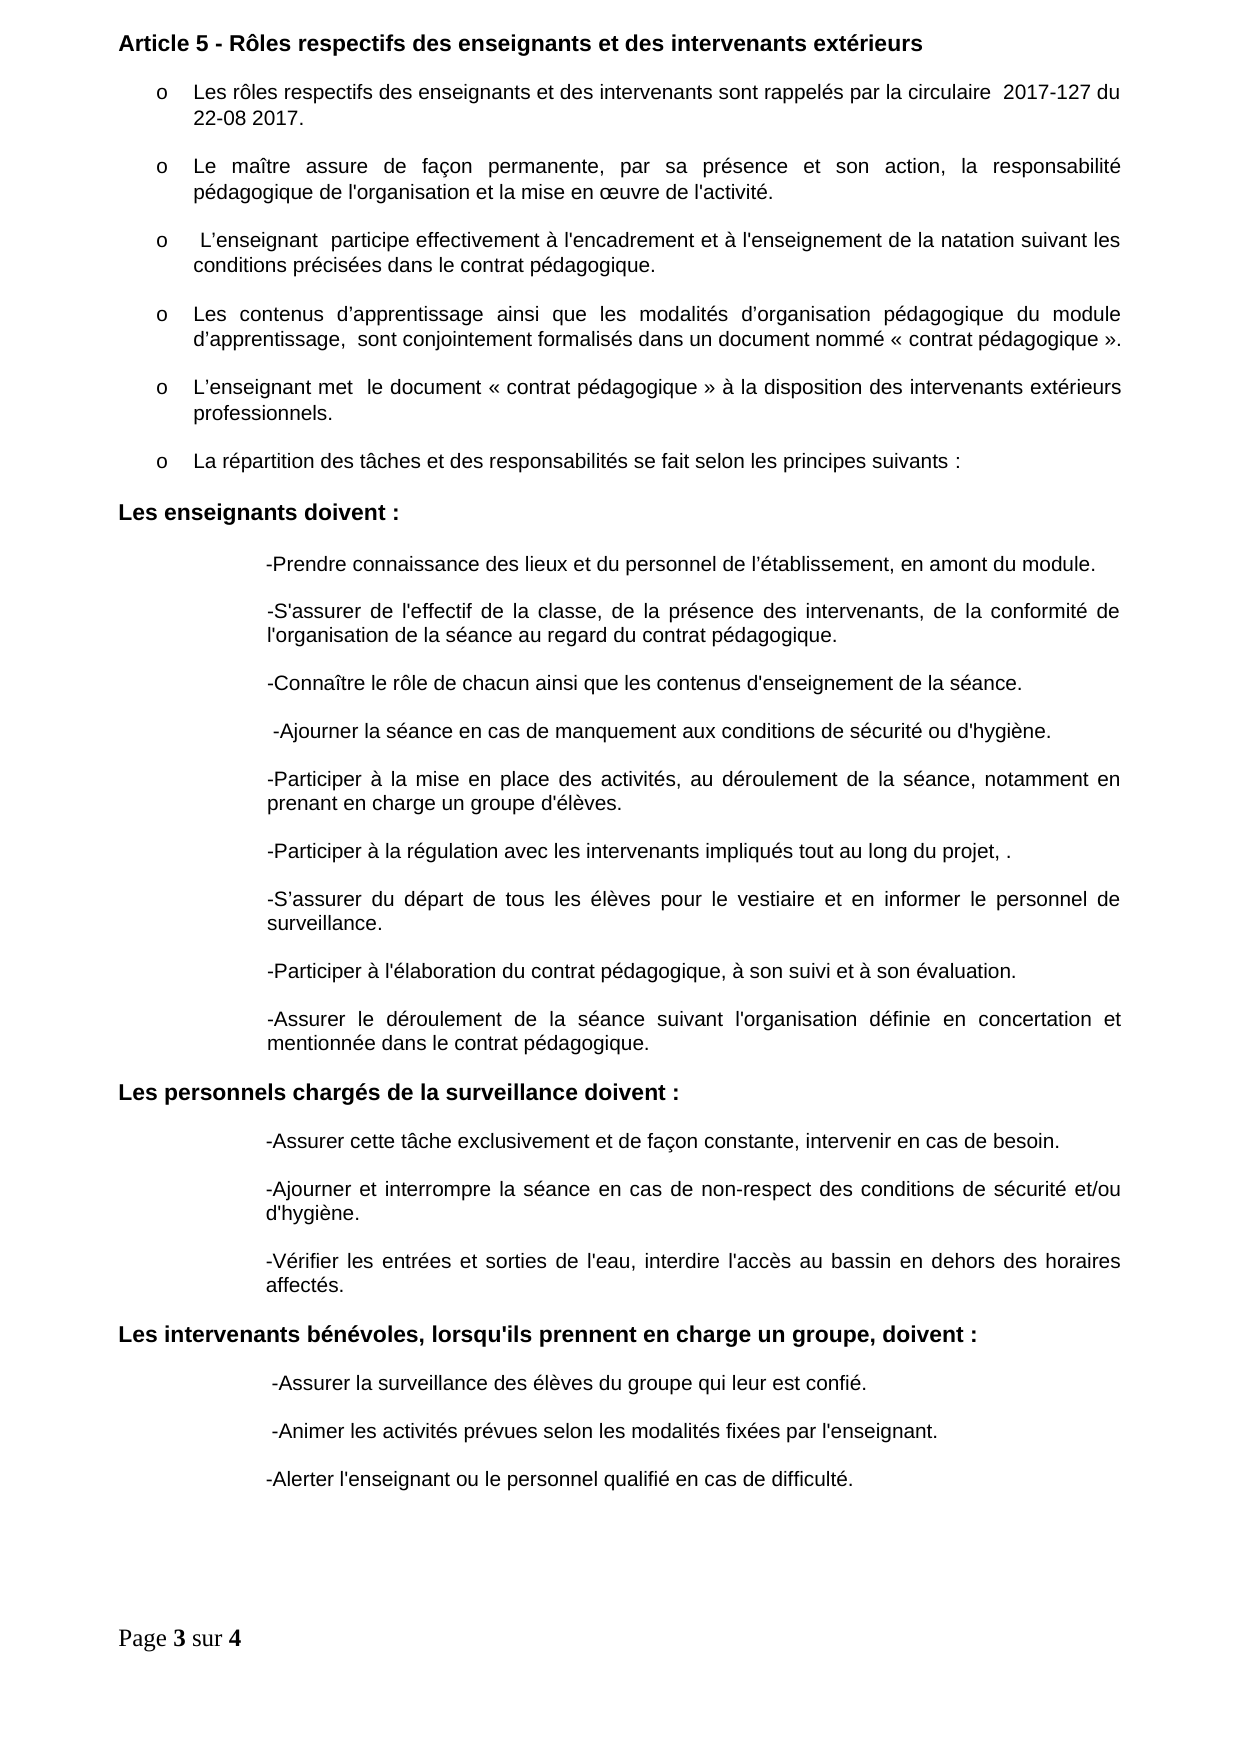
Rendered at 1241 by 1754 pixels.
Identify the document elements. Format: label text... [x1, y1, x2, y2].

list La répartition des tâches et des responsabilités se fait selon les principes suivants : [156, 449, 1122, 475]
text -S'assurer de l'effectif de la classe, de la présence des intervenants, de la conformité de l'organisation de la séance au regard du contrat pédagogique. [267, 599, 1122, 647]
text -Animer les activités prévues selon les modalités fixées par l'enseignant. [266, 1419, 1122, 1443]
text -Participer à l'élaboration du contrat pédagogique, à son suivi et à son évaluation. [267, 959, 1122, 983]
text Les enseignants doivent : [118, 499, 1122, 525]
text -Connaître le rôle de chacun ainsi que les contenus d'enseignement de la séance. [267, 671, 1122, 695]
list Les contenus d’apprentissage ainsi que les modalités d’organisation pédagogique du module d’apprentissage, sont conjointement formalisés dans un document nommé « contrat pédagogique ». [156, 301, 1122, 351]
text -Alerter l'enseignant ou le personnel qualifié en cas de difficulté. [266, 1467, 1122, 1491]
list Le maître assure de façon permanente, par sa présence et son action, la responsabilité pédagogique de l'organisation et la mise en œuvre de l'activité. [156, 154, 1122, 203]
text Les intervenants bénévoles, lorsqu'ils prennent en charge un groupe, doivent : [118, 1321, 1122, 1347]
text -Participer à la régulation avec les intervenants impliqués tout au long du projet, . [267, 839, 1122, 863]
list L’enseignant participe effectivement à l'encadrement et à l'enseignement de la natation suivant les conditions précisées dans le contrat pédagogique. [156, 227, 1122, 277]
text -S’assurer du départ de tous les élèves pour le vestiaire et en informer le personnel de surveillance. [267, 887, 1122, 935]
text -Prendre connaissance des lieux et du personnel de l’établissement, en amont du module. [266, 551, 1122, 575]
text Article 5 - Rôles respectifs des enseignants et des intervenants extérieurs [118, 29, 1122, 56]
text -Vérifier les entrées et sorties de l'eau, interdire l'accès au bassin en dehors des horaires affectés. [266, 1249, 1122, 1297]
text Les personnels chargés de la surveillance doivent : [118, 1078, 1122, 1105]
list Les rôles respectifs des enseignants et des intervenants sont rappelés par la circulaire 2017-127 du 22-08 2017. [156, 80, 1122, 130]
text -Assurer cette tâche exclusivement et de façon constante, intervenir en cas de besoin. [266, 1129, 1122, 1153]
text -Participer à la mise en place des activités, au déroulement de la séance, notamment en prenant en charge un groupe d'élèves. [267, 767, 1122, 815]
text -Ajourner et interrompre la séance en cas de non-respect des conditions de sécurité et/ou d'hygiène. [266, 1177, 1122, 1225]
text -Assurer la surveillance des élèves du groupe qui leur est confié. [266, 1371, 1122, 1395]
text -Assurer le déroulement de la séance suivant l'organisation définie en concertation et mentionnée dans le contrat pédagogique. [267, 1007, 1122, 1054]
list L’enseignant met le document « contrat pédagogique » à la disposition des intervenants extérieurs professionnels. [156, 375, 1122, 425]
text -Ajourner la séance en cas de manquement aux conditions de sécurité ou d'hygiène. [267, 719, 1122, 743]
